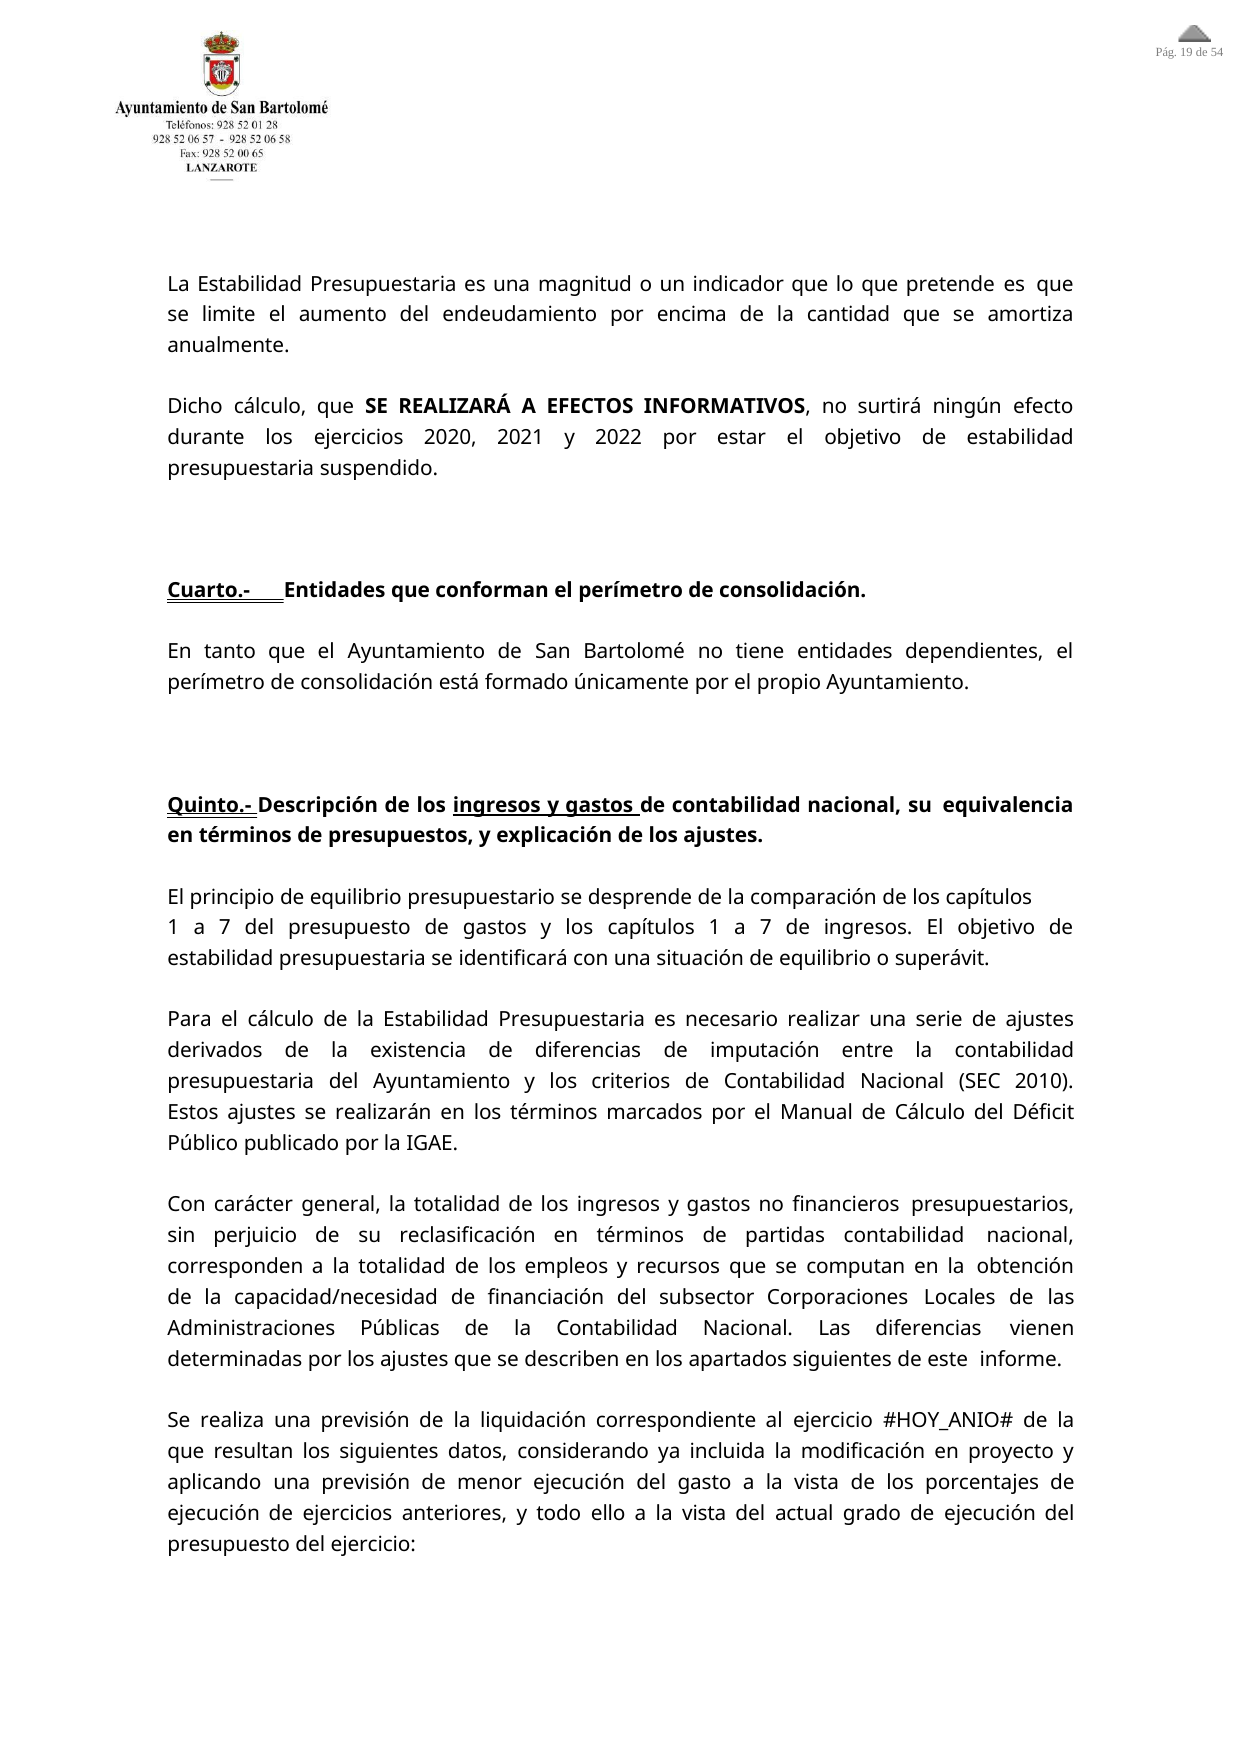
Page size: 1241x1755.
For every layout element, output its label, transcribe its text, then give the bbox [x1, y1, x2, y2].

text Quinto.- Descripción de los ingresos y gastos de contabilidad nacional, su equivalencia en términos de presupuestos, y explicación de los ajustes. [167, 790, 1074, 849]
text Cuarto.- Entidades que conforman el perímetro de consolidación. [167, 576, 1236, 604]
text 1 a 7 del presupuesto de gastos y los capítulos 1 a 7 de ingresos. El objetivo de estabilidad presupuestaria se identificará con una situación de equilibrio o superávit. [167, 912, 1074, 971]
picture [113, 30, 331, 182]
text Dicho cálculo, que SE REALIZARÁ A EFECTOS INFORMATIVOS, no surtirá ningún efecto durante los ejercicios 2020, 2021 y 2022 por estar el objetivo de estabilidad presupuestaria suspendido. [167, 392, 1074, 481]
text El principio de equilibrio presupuestario se desprende de la comparación de los capítulos [167, 882, 1236, 910]
text Se realiza una previsión de la liquidación correspondiente al ejercicio #HOY_ANIO# de la que resultan los siguientes datos, considerando ya incluida la modificación en proyecto y aplicando una previsión de menor ejecución del gasto a la vista de los porcentajes de ejecución de ejercicios anteriores, y todo ello a la vista del actual grado de ejecución del presupuesto del ejercicio: [167, 1405, 1074, 1558]
text En tanto que el Ayuntamiento de San Bartolomé no tiene entidades dependientes, el perímetro de consolidación está formado únicamente por el propio Ayuntamiento. [167, 636, 1074, 695]
text La Estabilidad Presupuestaria es una magnitud o un indicador que lo que pretende es que se limite el aumento del endeudamiento por encima de la cantidad que se amortiza anualmente. [167, 269, 1074, 358]
text Para el cálculo de la Estabilidad Presupuestaria es necesario realizar una serie de ajustes derivados de la existencia de diferencias de imputación entre la contabilidad presupuestaria del Ayuntamiento y los criterios de Contabilidad Nacional (SEC 2010). Estos ajustes se realizarán en los términos marcados por el Manual de Cálculo del Déficit Público publicado por la IGAE. [167, 1004, 1074, 1156]
text Con carácter general, la totalidad de los ingresos y gastos no financieros presupuestarios, sin perjuicio de su reclasificación en términos de partidas contabilidad nacional, corresponden a la totalidad de los empleos y recursos que se computan en la obtención de la capacidad/necesidad de financiación del subsector Corporaciones Locales de las Administraciones Públicas de la Contabilidad Nacional. Las diferencias vienen determinadas por los ajustes que se describen en los apartados siguientes de este informe. [167, 1189, 1074, 1373]
picture [1177, 25, 1211, 42]
